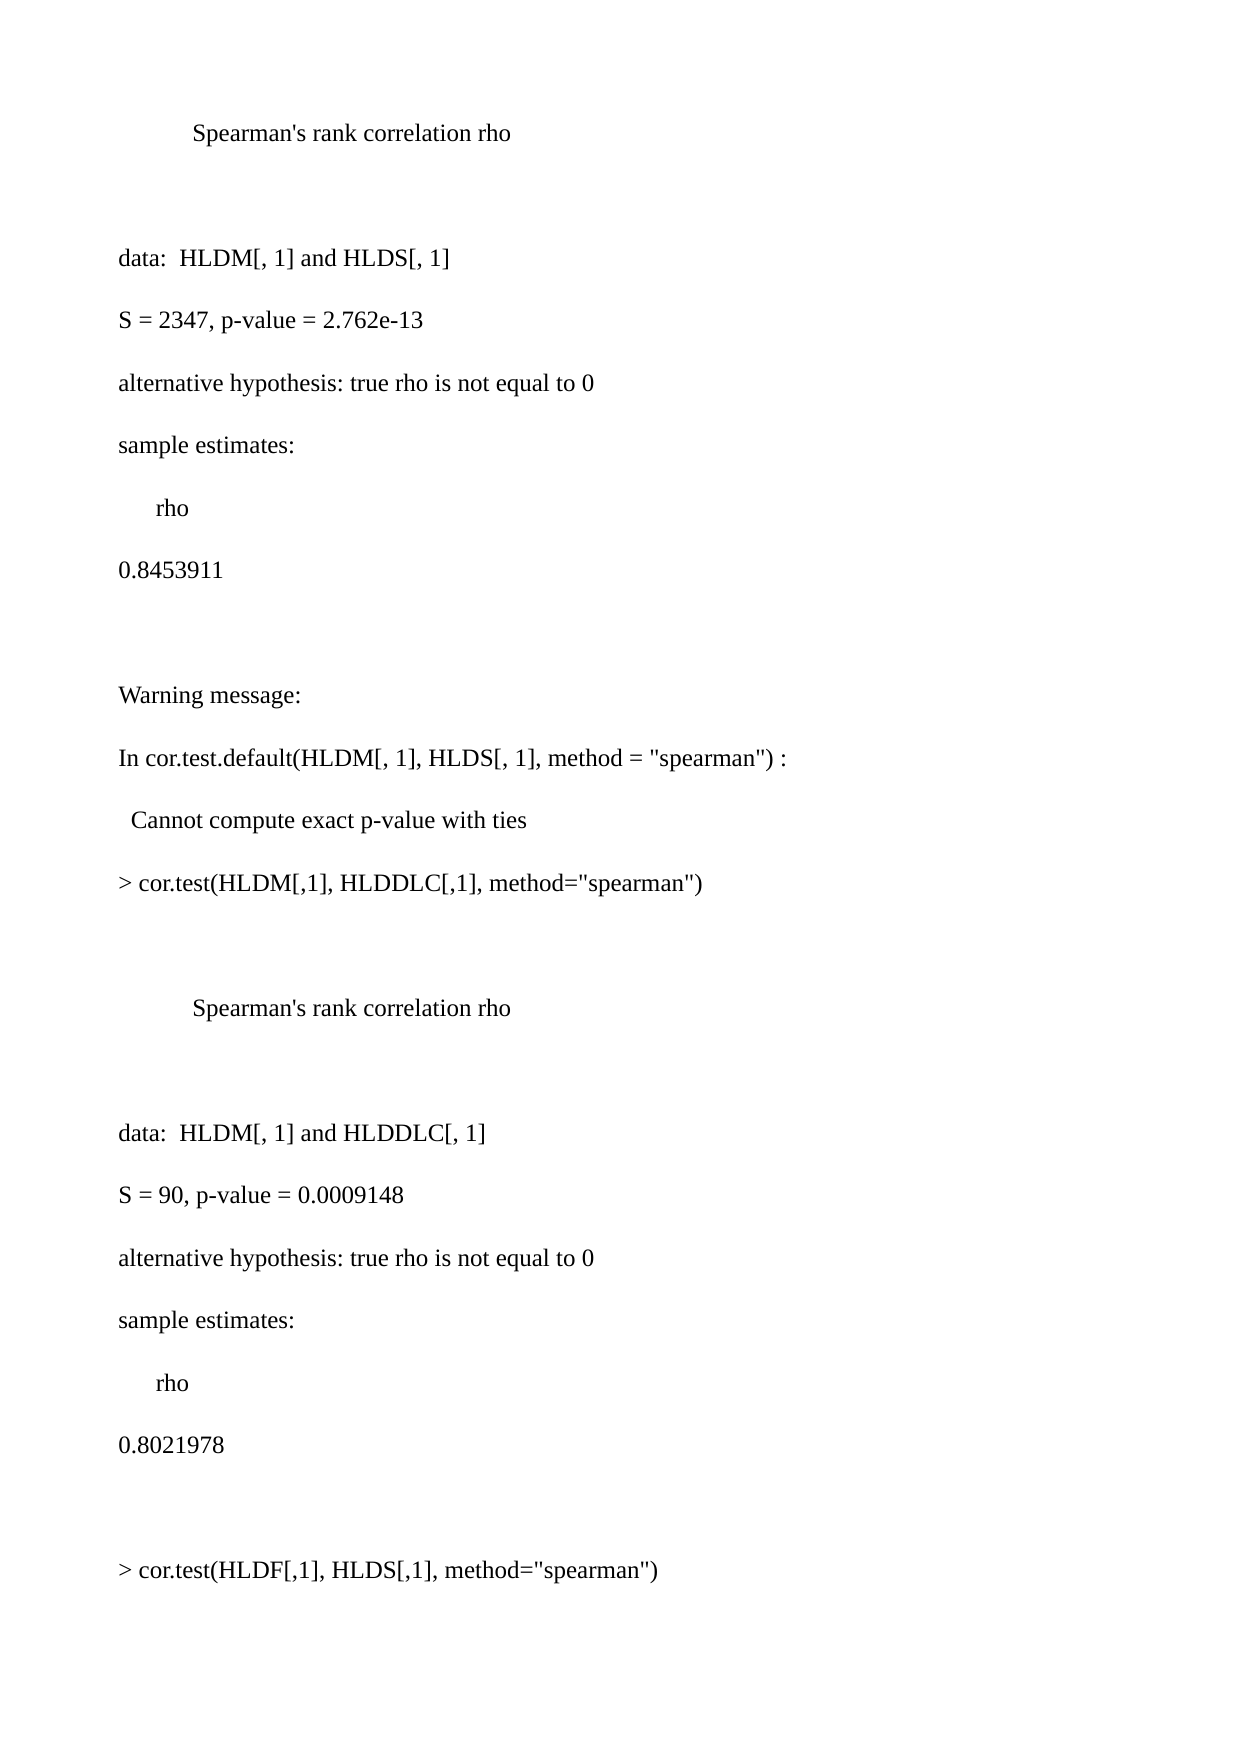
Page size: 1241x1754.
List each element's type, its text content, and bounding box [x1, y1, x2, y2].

text S = 2347, p-value = 2.762e-13 [118, 306, 1122, 334]
text data: HLDM[, 1] and HLDDLC[, 1] [118, 1118, 1122, 1147]
text rho [118, 493, 1122, 522]
text data: HLDM[, 1] and HLDS[, 1] [118, 243, 1122, 272]
text Warning message: [118, 681, 1122, 709]
text > cor.test(HLDF[,1], HLDS[,1], method="spearman") [118, 1556, 1122, 1584]
text > cor.test(HLDM[,1], HLDDLC[,1], method="spearman") [118, 868, 1122, 897]
text sample estimates: [118, 431, 1122, 459]
text S = 90, p-value = 0.0009148 [118, 1181, 1122, 1209]
text 0.8453911 [118, 556, 1122, 584]
text sample estimates: [118, 1306, 1122, 1334]
text alternative hypothesis: true rho is not equal to 0 [118, 368, 1122, 397]
text Spearman's rank correlation rho [118, 118, 1122, 147]
text alternative hypothesis: true rho is not equal to 0 [118, 1243, 1122, 1272]
text rho [118, 1368, 1122, 1397]
text 0.8021978 [118, 1431, 1122, 1459]
text Spearman's rank correlation rho [118, 993, 1122, 1022]
text Cannot compute exact p-value with ties [118, 806, 1122, 834]
text In cor.test.default(HLDM[, 1], HLDS[, 1], method = "spearman") : [118, 743, 1122, 772]
